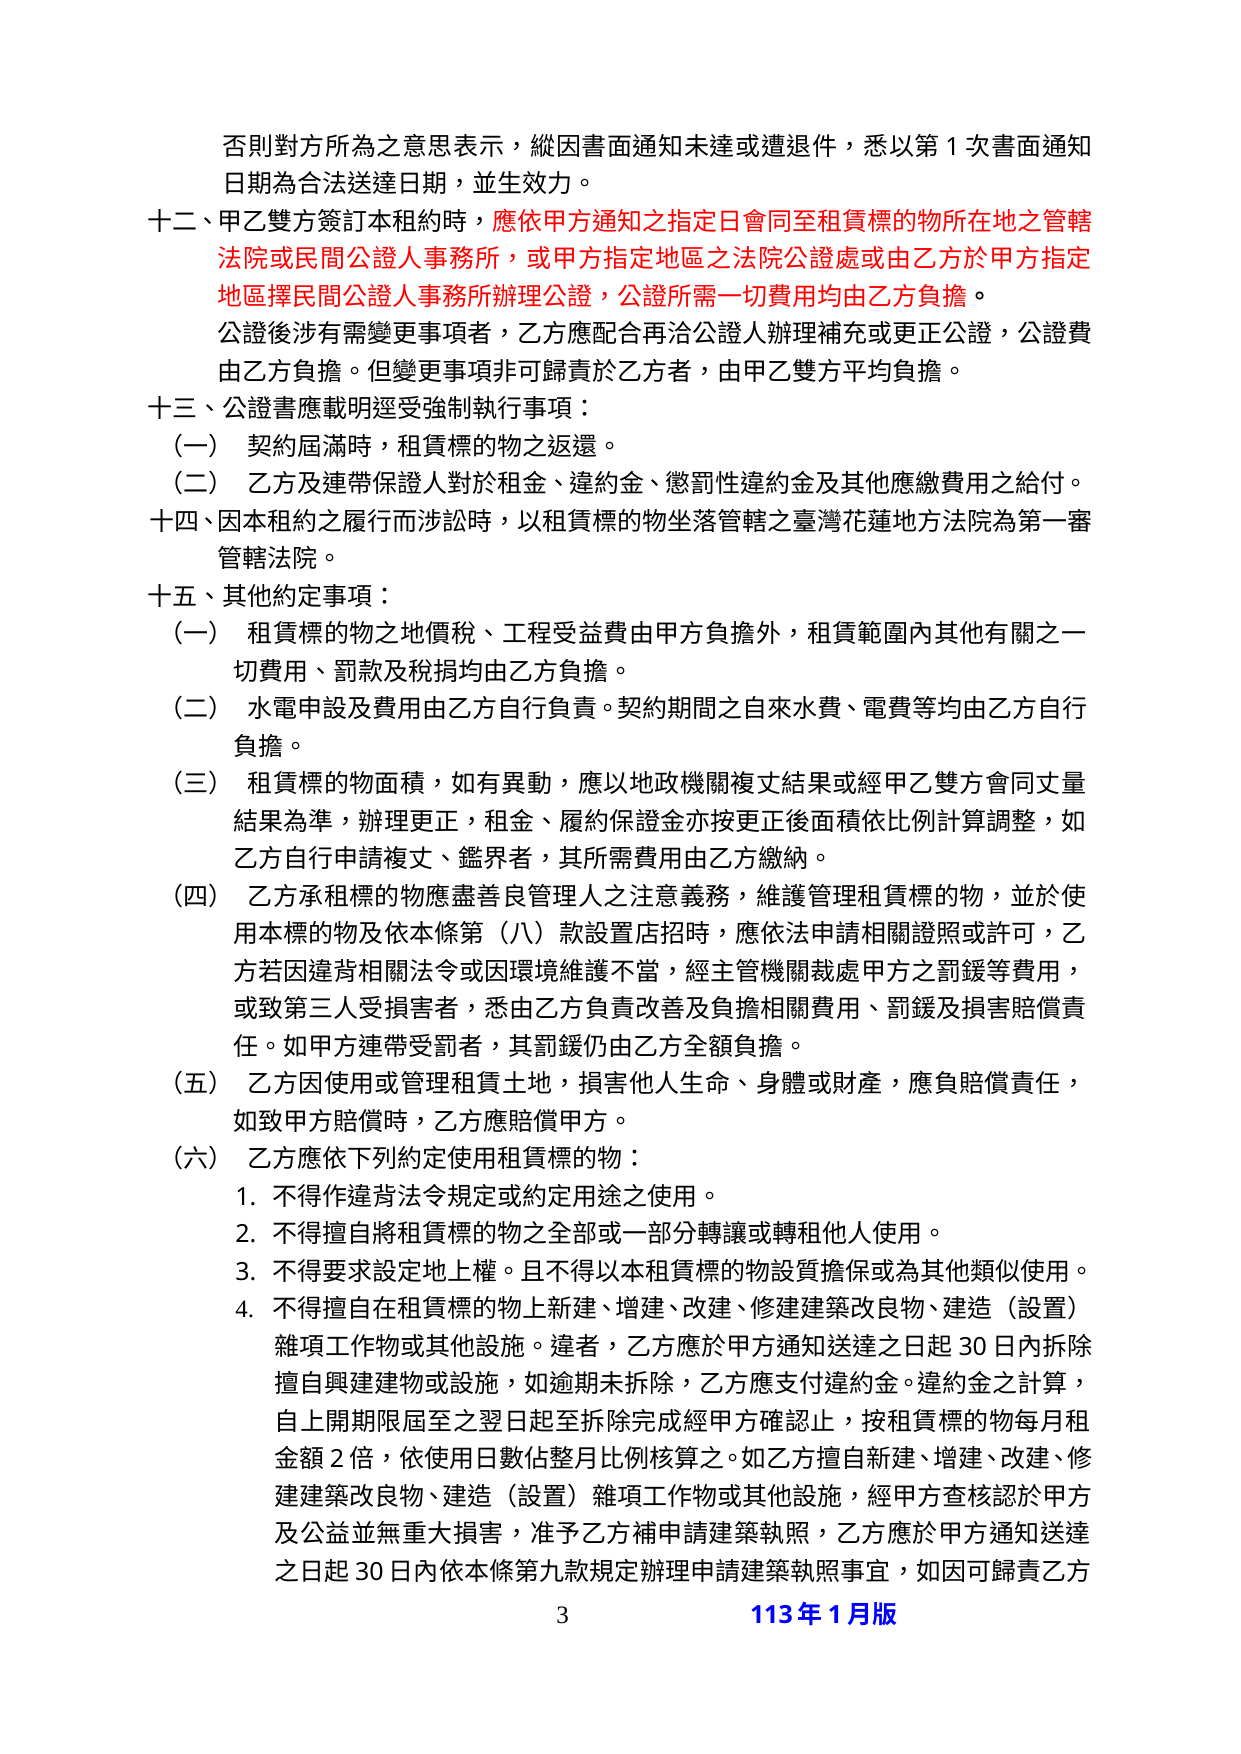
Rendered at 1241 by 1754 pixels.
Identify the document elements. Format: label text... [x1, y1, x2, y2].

list 不得擅自在租賃標的物上新建、增建、改建、修建建築改良物、建造（設置）雜項工作物或其他設施。違者，乙方應於甲方通知送達之日起30日內拆除擅自興建建物或設施，如逾期未拆除，乙方應支付違約金。違約金之計算，自上開期限屆至之翌日起至拆除完成經甲方確認止，按租賃標的物每月租金額2倍，依使用日數佔整月比例核算之。如乙方擅自新建、增建、改建、修建建築改良物、建造（設置）雜項工作物或其他設施，經甲方查核認於甲方及公益並無重大損害，准予乙方補申請建築執照，乙方應於甲方通知送達之日起30日內依本條第九款規定辦理申請建築執照事宜，如因可歸責乙方 [235, 1288, 1092, 1588]
text 否則對方所為之意思表示，縱因書面通知未達或遭退件，悉以第1次書面通知日期為合法送達日期，並生效力。 [149, 125, 1092, 200]
list 租賃標的物面積，如有異動，應以地政機關複丈結果或經甲乙雙方會同丈量結果為準，辦理更正，租金、履約保證金亦按更正後面積依比例計算調整，如乙方自行申請複丈、鑑界者，其所需費用由乙方繳納。 [158, 763, 1087, 875]
text 十三、公證書應載明逕受強制執行事項： [148, 388, 1092, 425]
list 乙方及連帶保證人對於租金、違約金、懲罰性違約金及其他應繳費用之給付。 [158, 463, 1087, 500]
list 契約屆滿時，租賃標的物之返還。 [158, 425, 1087, 463]
list 租賃標的物之地價稅、工程受益費由甲方負擔外，租賃範圍內其他有關之一切費用、罰款及稅捐均由乙方負擔。 [158, 613, 1087, 688]
text 十五、其他約定事項： [148, 575, 1092, 613]
text 公證後涉有需變更事項者，乙方應配合再洽公證人辦理補充或更正公證，公證費由乙方負擔。但變更事項非可歸責於乙方者，由甲乙雙方平均負擔。 [217, 313, 1092, 388]
list 不得要求設定地上權。且不得以本租賃標的物設質擔保或為其他類似使用。 [235, 1250, 1092, 1288]
list 乙方承租標的物應盡善良管理人之注意義務，維護管理租賃標的物，並於使用本標的物及依本條第（八）款設置店招時，應依法申請相關證照或許可，乙方若因違背相關法令或因環境維護不當，經主管機關裁處甲方之罰鍰等費用，或致第三人受損害者，悉由乙方負責改善及負擔相關費用、罰鍰及損害賠償責任。如甲方連帶受罰者，其罰鍰仍由乙方全額負擔。 [158, 875, 1087, 1063]
list 乙方因使用或管理租賃土地，損害他人生命、身體或財產，應負賠償責任，如致甲方賠償時，乙方應賠償甲方。 [158, 1063, 1087, 1138]
text 十四、因本租約之履行而涉訟時，以租賃標的物坐落管轄之臺灣花蓮地方法院為第一審管轄法院。 [149, 500, 1092, 575]
list 不得擅自將租賃標的物之全部或一部分轉讓或轉租他人使用。 [235, 1213, 1092, 1250]
list 水電申設及費用由乙方自行負責。契約期間之自來水費、電費等均由乙方自行負擔。 [158, 688, 1087, 763]
text 十二、甲乙雙方簽訂本租約時，應依甲方通知之指定日會同至租賃標的物所在地之管轄法院或民間公證人事務所，或甲方指定地區之法院公證處或由乙方於甲方指定地區擇民間公證人事務所辦理公證，公證所需一切費用均由乙方負擔。 [148, 200, 1092, 313]
list 乙方應依下列約定使用租賃標的物： [158, 1138, 1087, 1175]
list 不得作違背法令規定或約定用途之使用。 [235, 1175, 1092, 1213]
